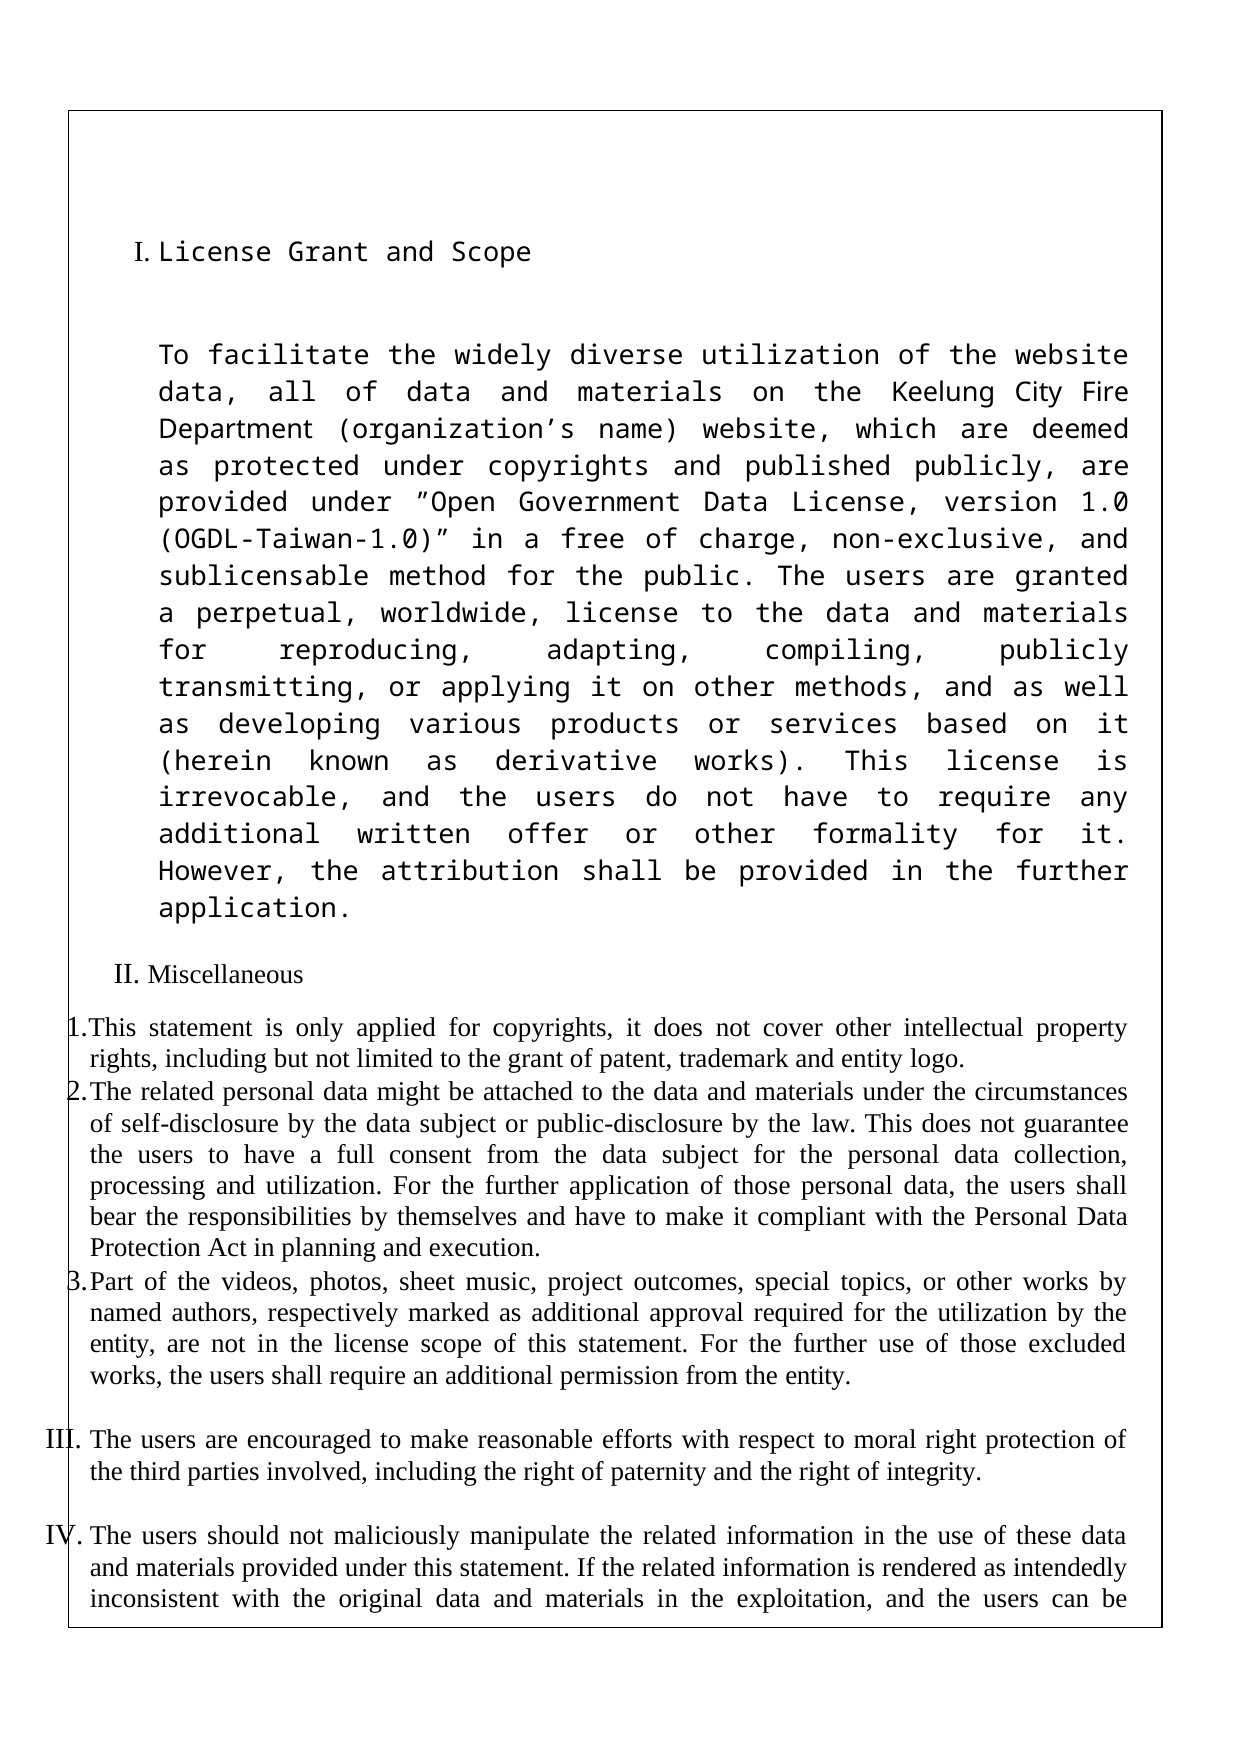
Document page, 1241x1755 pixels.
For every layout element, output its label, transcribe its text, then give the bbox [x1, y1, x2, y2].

list Part of the videos, photos, sheet music, project outcomes, special topics, or other works by named authors, respectively marked as additional approval required for the utilization by the entity, are not in the license scope of this statement. For the further use of those excluded works, the users shall require an additional permission from the entity. [69, 1263, 1128, 1390]
list The users should not maliciously manipulate the related information in the use of these data and materials provided under this statement. If the related information is rendered as intendedly inconsistent with the original data and materials in the exploitation, and the users can be reasonably liable for this unlawful fabrication act as well, then the users shall bear the full legal responsibilities by themselves either in the civil or in the criminal procedure. [69, 1517, 1128, 1613]
text To facilitate the widely diverse utilization of the website data, all of data and materials on the Keelung City Fire Department (organization’s name) website, which are deemed as protected under copyrights and published publicly, are provided under ”Open Government Data License, version 1.0 (OGDL-Taiwan-1.0)” in a free of charge, non-exclusive, and sublicensable method for the public. The users are granted a perpetual, worldwide, license to the data and materials for reproducing, adapting, compiling, publicly transmitting, or applying it on other methods, and as well as developing various products or services based on it (herein known as derivative works). This license is irrevocable, and the users do not have to require any additional written offer or other formality for it. However, the attribution shall be provided in the further application. [158, 335, 1129, 925]
list This statement is only applied for copyrights, it does not cover other intellectual property rights, including but not limited to the grant of patent, trademark and entity logo. [69, 1009, 1128, 1073]
list License Grant and Scope [133, 232, 1153, 269]
list Miscellaneous [113, 956, 1153, 990]
list The related personal data might be attached to the data and materials under the circumstances of self-disclosure by the data subject or public-disclosure by the law. This does not guarantee the users to have a full consent from the data subject for the personal data collection, processing and utilization. For the further application of those personal data, the users shall bear the responsibilities by themselves and have to make it compliant with the Personal Data Protection Act in planning and execution. [69, 1073, 1129, 1263]
list The users are encouraged to make reasonable efforts with respect to moral right protection of the third parties involved, including the right of paternity and the right of integrity. [69, 1421, 1128, 1486]
